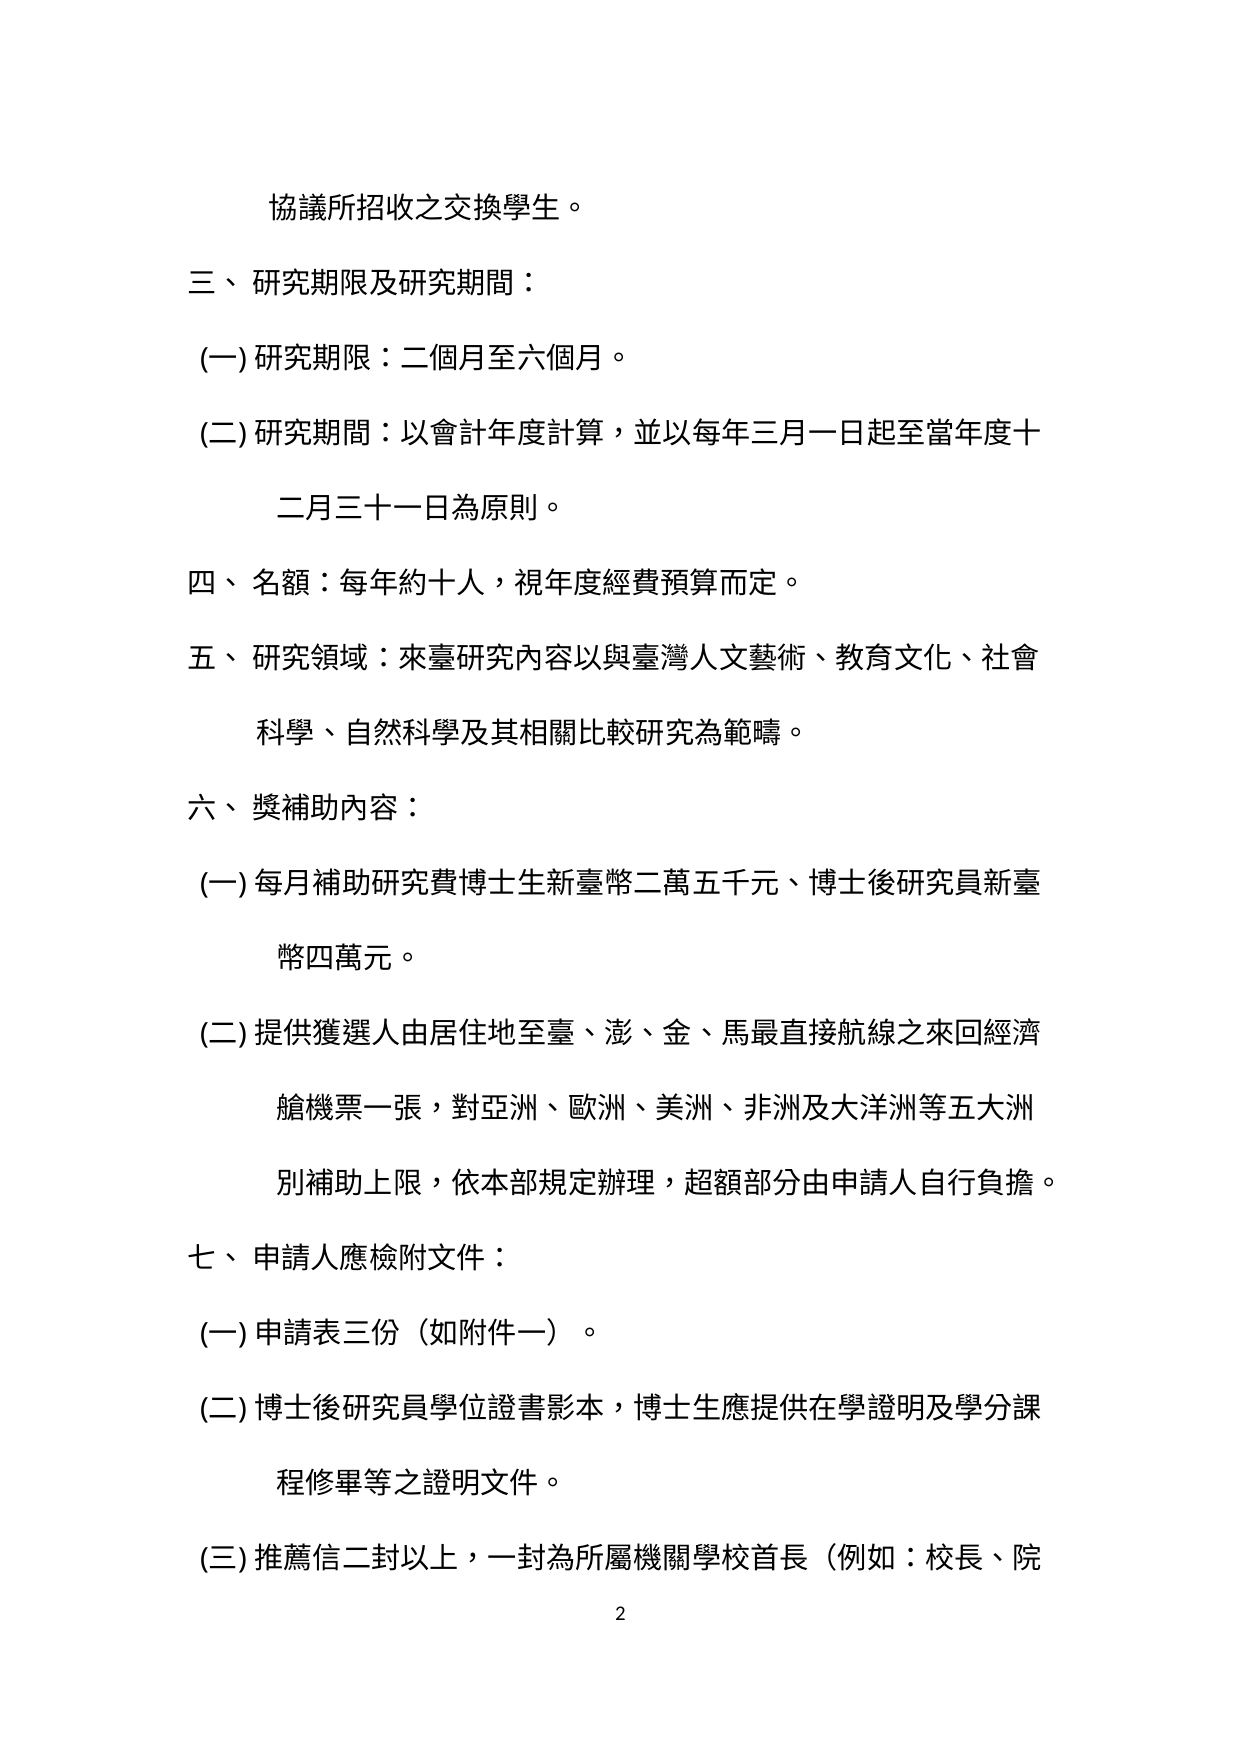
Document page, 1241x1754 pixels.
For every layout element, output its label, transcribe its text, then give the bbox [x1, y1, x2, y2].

text 四、 名額：每年約十人，視年度經費預算而定。 [187, 537, 1053, 612]
text (二) 博士後研究員學位證書影本，博士生應提供在學證明及學分課程修畢等之證明文件。 [200, 1362, 1053, 1512]
text 協議所招收之交換學生。 [217, 162, 1053, 237]
text (二) 研究期間：以會計年度計算，並以每年三月一日起至當年度十二月三十一日為原則。 [200, 387, 1053, 537]
text (三) 推薦信二封以上，一封為所屬機關學校首長（例如：校長、院 [200, 1512, 1053, 1587]
text 七、 申請人應檢附文件： [187, 1212, 1053, 1287]
text (一) 申請表三份（如附件一）。 [200, 1287, 1053, 1362]
text (一) 研究期限：二個月至六個月。 [200, 312, 1053, 387]
text (二) 提供獲選人由居住地至臺、澎、金、馬最直接航線之來回經濟艙機票一張，對亞洲、歐洲、美洲、非洲及大洋洲等五大洲別補助上限，依本部規定辦理，超額部分由申請人自行負擔。 [200, 987, 1053, 1212]
text 六、 獎補助內容： [187, 762, 1053, 837]
text (一) 每月補助研究費博士生新臺幣二萬五千元、博士後研究員新臺幣四萬元。 [200, 837, 1053, 987]
text 三、 研究期限及研究期間： [187, 237, 1053, 312]
text 五、 研究領域：來臺研究內容以與臺灣人文藝術、教育文化、社會科學、自然科學及其相關比較研究為範疇。 [187, 612, 1053, 762]
